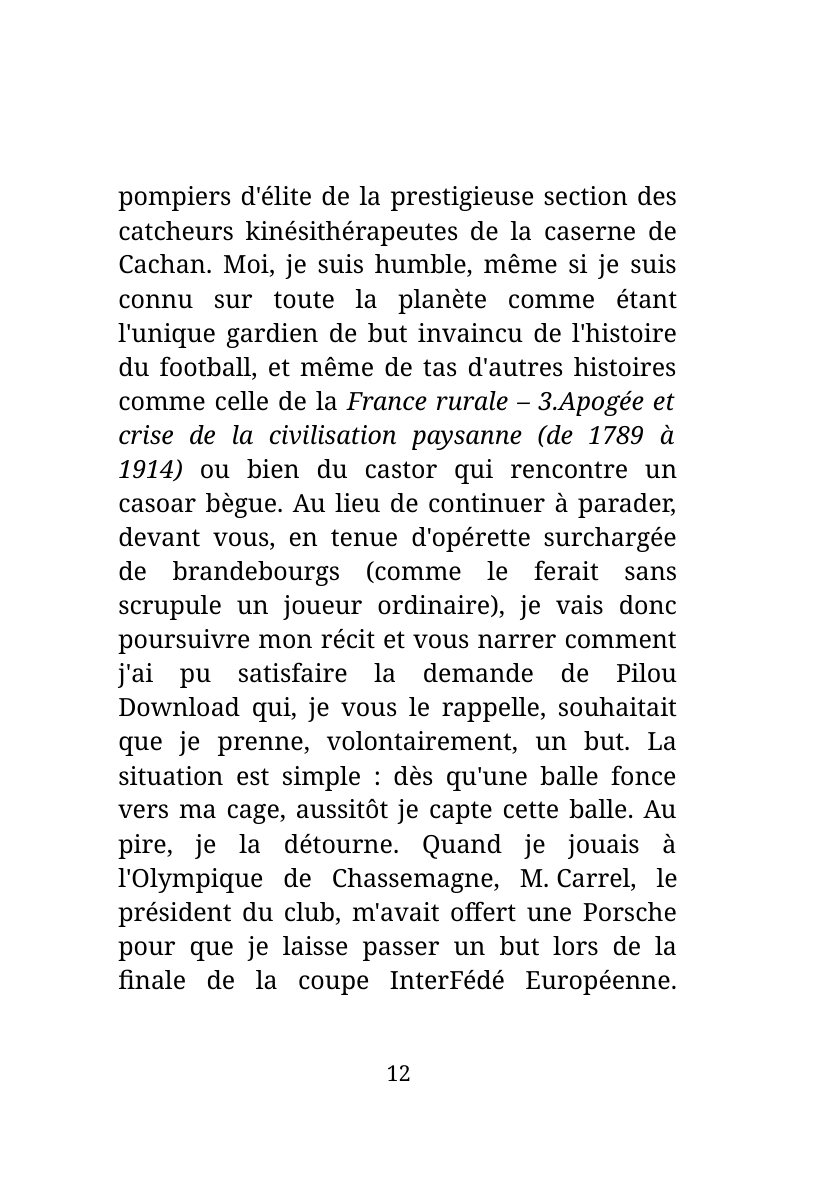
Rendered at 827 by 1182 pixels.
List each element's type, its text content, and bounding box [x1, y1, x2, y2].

text pompiers d'élite de la prestigieuse section des catcheurs kinésithérapeutes de la caserne de Cachan. Moi, je suis humble, même si je suis connu sur toute la planète comme étant l'unique gardien de but invaincu de l'histoire du football, et même de tas d'autres histoires comme celle de la France rurale – 3.Apogée et crise de la civilisation paysanne (de 1789 à 1914) ou bien du castor qui rencontre un casoar bègue. Au lieu de continuer à parader, devant vous, en tenue d'opérette surchargée de brandebourgs (comme le ferait sans scrupule un joueur ordinaire), je vais donc poursuivre mon récit et vous narrer comment j'ai pu satisfaire la demande de Pilou Download qui, je vous le rappelle, souhaitait que je prenne, volontairement, un but. La situation est simple : dès qu'une balle fonce vers ma cage, aussitôt je capte cette balle. Au pire, je la détourne. Quand je jouais à l'Olympique de Chassemagne, M. Carrel, le président du club, m'avait offert une Porsche pour que je laisse passer un but lors de la finale de la coupe InterFédé Européenne. [118, 179, 677, 997]
